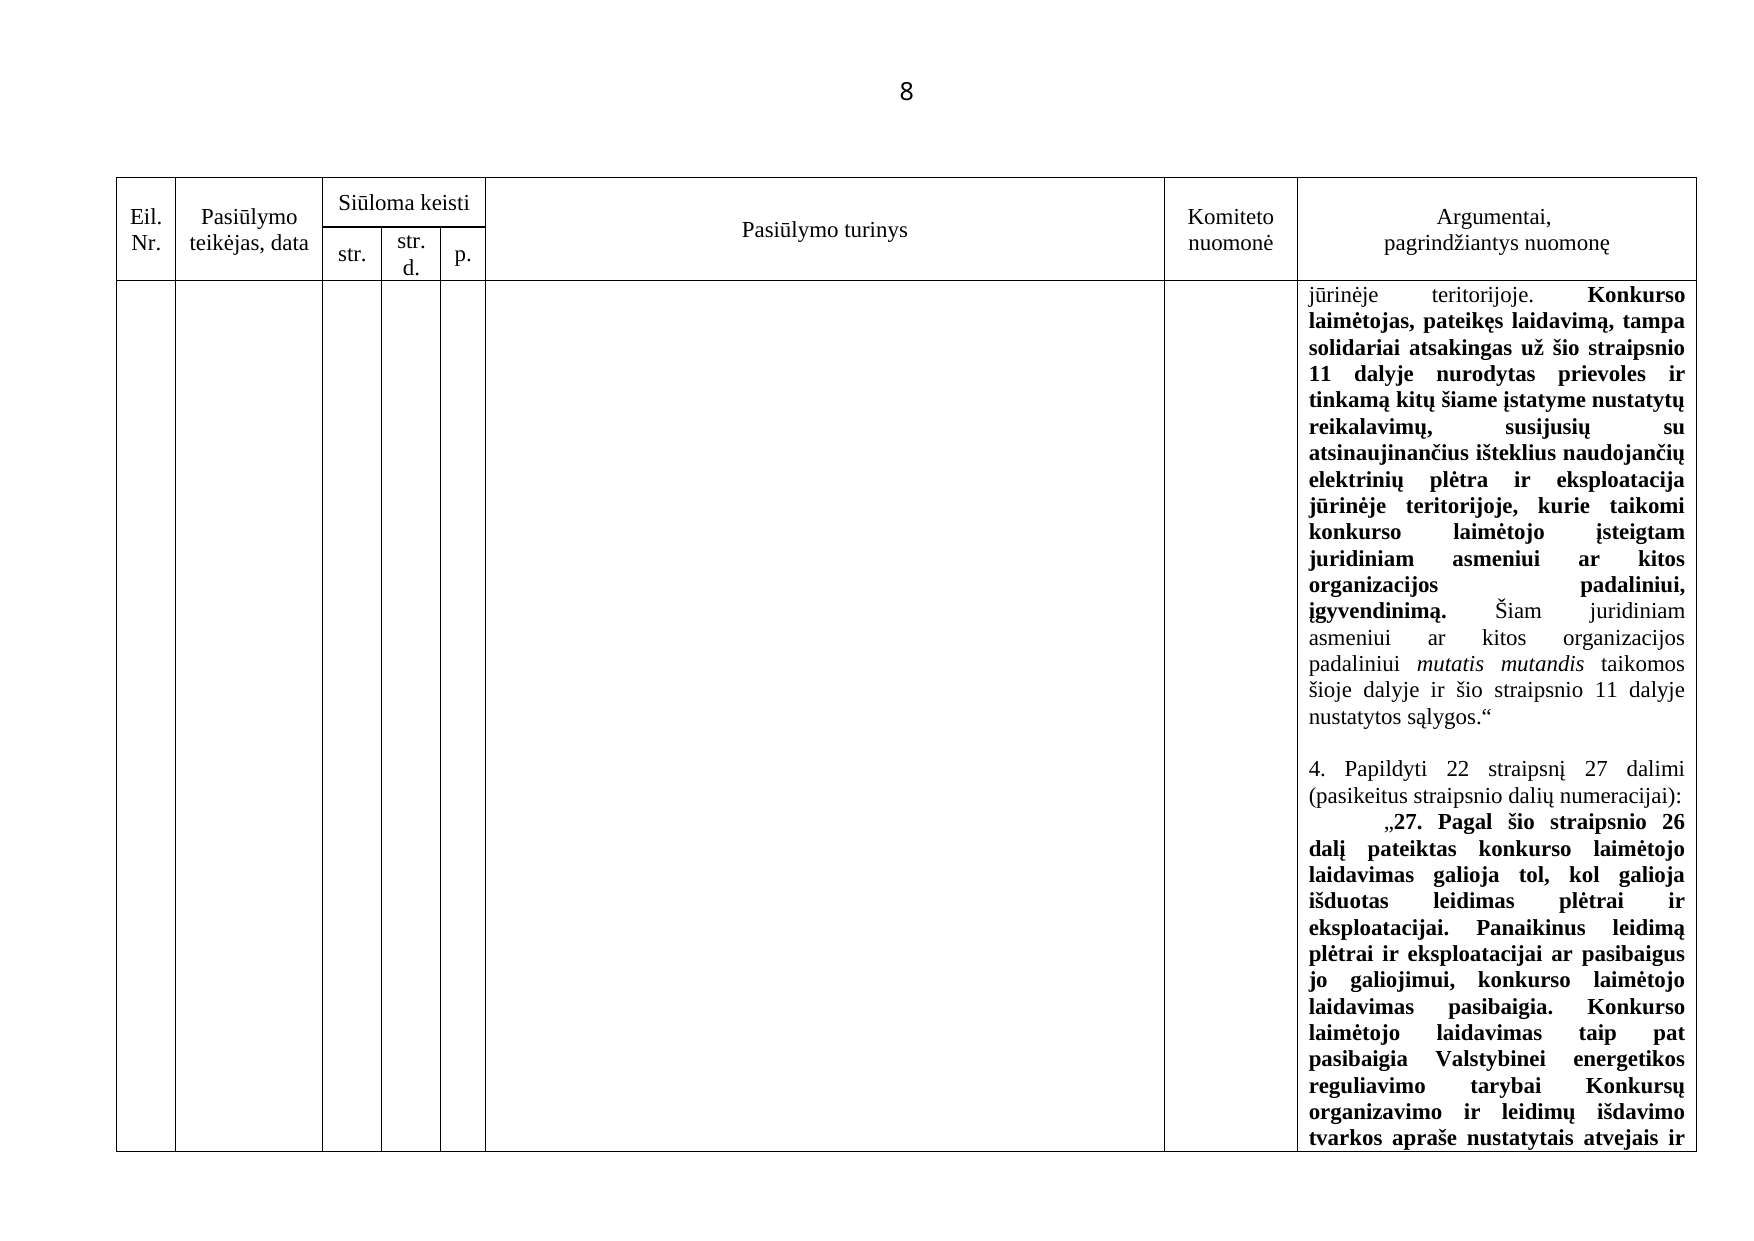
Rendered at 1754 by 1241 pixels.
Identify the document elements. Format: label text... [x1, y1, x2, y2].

table_cell [441, 281, 485, 1151]
table_cell [117, 281, 175, 1151]
table_cell [1165, 281, 1297, 1151]
table_header Eil. Nr. [117, 178, 175, 280]
table_header Komiteto nuomonė [1165, 178, 1297, 280]
table_cell [382, 281, 440, 1151]
table_cell p. [441, 228, 485, 280]
table_header Siūloma keisti [323, 178, 485, 226]
table_cell str. [323, 228, 381, 280]
table_header Pasiūlymo turinys [486, 178, 1164, 280]
table_header Pasiūlymo teikėjas, data [176, 178, 322, 280]
table_cell [176, 281, 322, 1151]
table_cell str. d. [382, 228, 440, 280]
table_cell [323, 281, 381, 1151]
table_header Argumentai, pagrindžiantys nuomonę [1298, 178, 1696, 280]
table_cell [486, 281, 1164, 1151]
